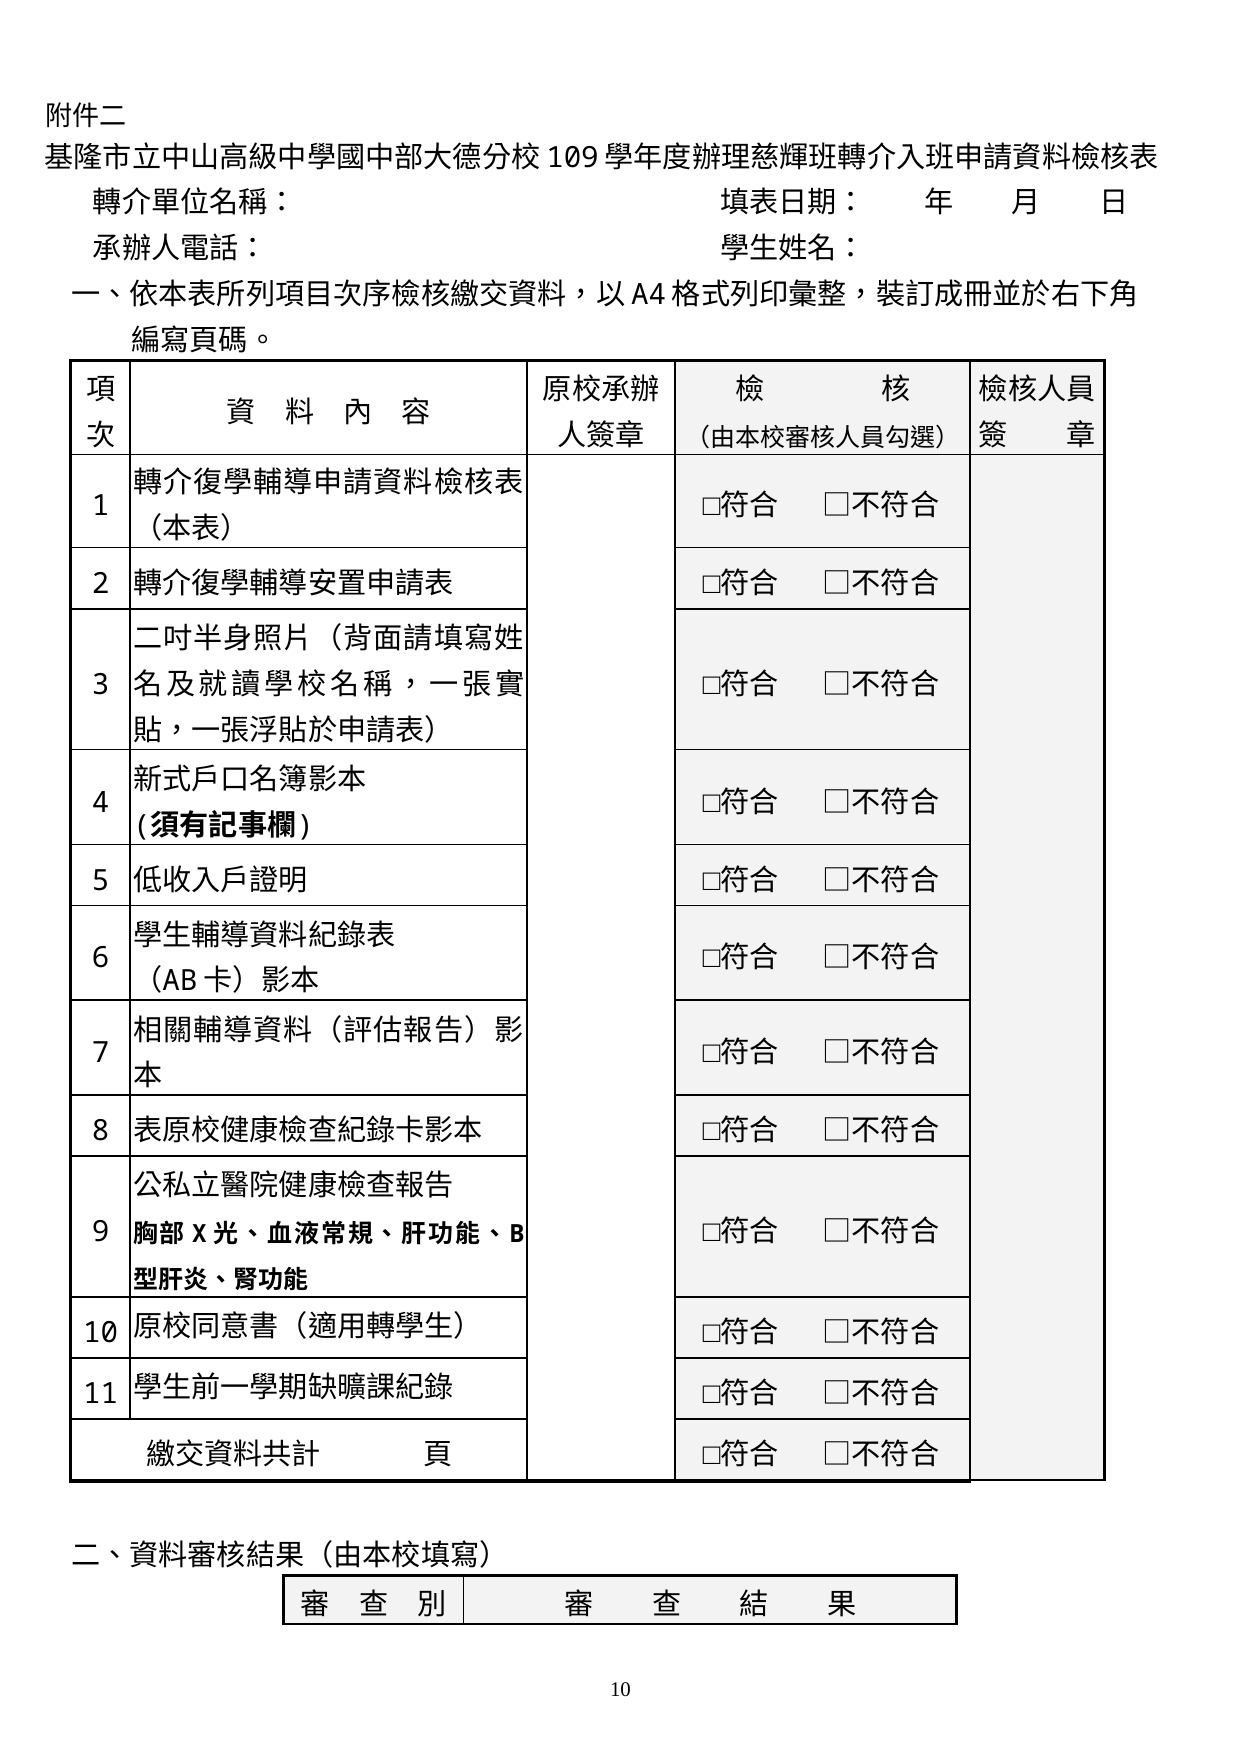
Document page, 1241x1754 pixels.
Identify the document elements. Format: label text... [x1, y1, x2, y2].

table_cell □符合 □不符合 [676, 455, 969, 547]
table_cell 低收入戶證明 [131, 845, 526, 904]
table_cell 4 [72, 750, 129, 843]
table_cell 8 [72, 1096, 129, 1155]
table_cell □符合 □不符合 [676, 1298, 969, 1357]
text 轉介單位名稱： 填表日期： 年 月 日 [71, 176, 1169, 221]
table_cell □符合 □不符合 [676, 750, 969, 843]
table_cell 2 [72, 548, 129, 608]
table_header 檢 核 （由本校審核人員勾選） [676, 362, 969, 454]
table_cell □符合 □不符合 [676, 1359, 969, 1418]
table_cell 新式戶口名簿影本 (須有記事欄) [131, 750, 526, 843]
table_cell 9 [72, 1157, 129, 1296]
table_cell □符合 □不符合 [676, 1096, 969, 1155]
table_cell 二吋半身照片（背面請填寫姓名及就讀學校名稱，一張實貼，一張浮貼於申請表） [131, 610, 526, 749]
table_header 檢核人員 簽 章 [971, 362, 1103, 454]
table_cell 6 [72, 906, 129, 999]
table_header 原校承辦人簽章 [528, 362, 674, 454]
table_cell □符合 □不符合 [676, 610, 969, 749]
table_header 審 查 結 果 [464, 1577, 955, 1623]
table_cell 11 [72, 1359, 129, 1418]
table_cell [528, 455, 674, 1479]
table_cell 5 [72, 845, 129, 904]
text 二、資料審核結果（由本校填寫） [71, 1528, 1169, 1574]
text 一、依本表所列項目次序檢核繳交資料，以A4格式列印彙整，裝訂成冊並於右下角編寫頁碼。 [71, 267, 1146, 359]
table_cell 轉介復學輔導安置申請表 [131, 548, 526, 608]
table_cell 學生前一學期缺曠課紀錄 [131, 1359, 526, 1418]
table_cell 3 [72, 610, 129, 749]
text 基隆市立中山高級中學國中部大德分校109學年度辦理慈輝班轉介入班申請資料檢核表 [33, 130, 1169, 176]
table_cell □符合 □不符合 [676, 1157, 969, 1296]
table_cell 7 [72, 1001, 129, 1094]
table_cell 學生輔導資料紀錄表 （AB卡）影本 [131, 906, 526, 999]
table_cell [971, 455, 1103, 1479]
table_cell 公私立醫院健康檢查報告 胸部X光、血液常規、肝功能、B型肝炎、腎功能 [131, 1157, 526, 1296]
table_cell □符合 □不符合 [676, 548, 969, 608]
table_cell □符合 □不符合 [676, 845, 969, 904]
table_cell □符合 □不符合 [676, 906, 969, 999]
table_header 項次 [72, 362, 129, 454]
table_cell □符合 □不符合 [676, 1001, 969, 1094]
table_cell 1 [72, 455, 129, 547]
table_header 資 料 內 容 [131, 362, 526, 454]
table_cell 10 [72, 1298, 129, 1357]
text 附件二 [45, 94, 127, 133]
table_cell 表原校健康檢查紀錄卡影本 [131, 1096, 526, 1155]
table_cell 相關輔導資料（評估報告）影本 [131, 1001, 526, 1094]
table_cell □符合 □不符合 [676, 1420, 969, 1479]
table_cell 原校同意書（適用轉學生） [131, 1298, 526, 1357]
table_cell 轉介復學輔導申請資料檢核表（本表） [131, 455, 526, 547]
table_cell 繳交資料共計 頁 [72, 1420, 526, 1479]
text 承辦人電話： 學生姓名： [71, 221, 1169, 267]
table_header 審 查 別 [285, 1577, 463, 1623]
